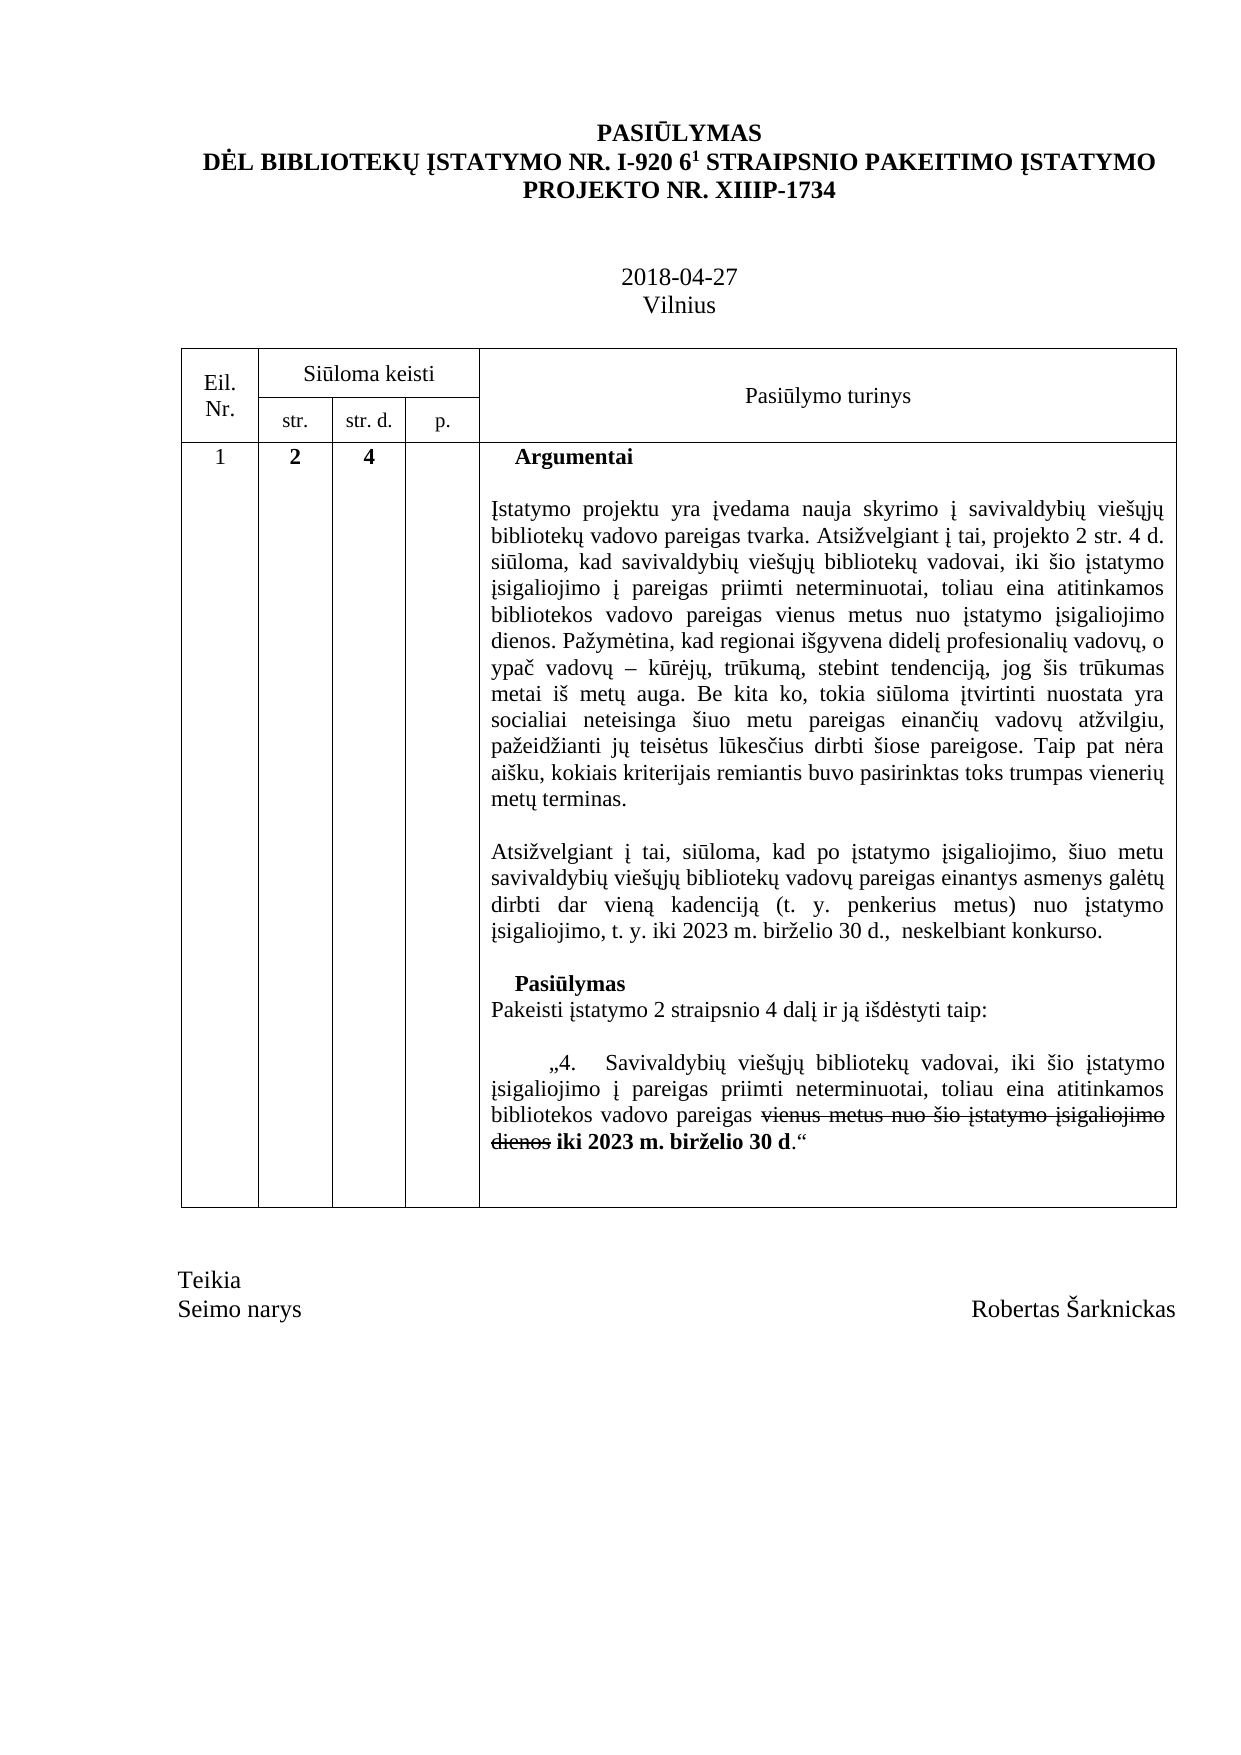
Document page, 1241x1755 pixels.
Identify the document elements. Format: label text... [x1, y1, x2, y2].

table_cell 4 [333, 443, 405, 1207]
table_cell Argumentai Įstatymo projektu yra įvedama nauja skyrimo į savivaldybių viešųjų bibliotekų vadovo pareigas tvarka. Atsižvelgiant į tai, projekto 2 str. 4 d. siūloma, kad savivaldybių viešųjų bibliotekų vadovai, iki šio įstatymo įsigaliojimo į pareigas priimti neterminuotai, toliau eina atitinkamos bibliotekos vadovo pareigas vienus metus nuo įstatymo įsigaliojimo dienos. Pažymėtina, kad regionai išgyvena didelį profesionalių vadovų, o ypač vadovų – kūrėjų, trūkumą, stebint tendenciją, jog šis trūkumas metai iš metų auga. Be kita ko, tokia siūloma įtvirtinti nuostata yra socialiai neteisinga šiuo metu pareigas einančių vadovų atžvilgiu, pažeidžianti jų teisėtus lūkesčius dirbti šiose pareigose. Taip pat nėra aišku, kokiais kriterijais remiantis buvo pasirinktas toks trumpas vienerių metų terminas. Atsižvelgiant į tai, siūloma, kad po įstatymo įsigaliojimo, šiuo metu savivaldybių viešųjų bibliotekų vadovų pareigas einantys asmenys galėtų dirbti dar vieną kadenciją (t. y. penkerius metus) nuo įstatymo įsigaliojimo, t. y. iki 2023 m. birželio 30 d., neskelbiant konkurso. Pasiūlymas Pakeisti įstatymo 2 straipsnio 4 dalį ir ją išdėstyti taip: „4. Savivaldybių viešųjų bibliotekų vadovai, iki šio įstatymo įsigaliojimo į pareigas priimti neterminuotai, toliau eina atitinkamos bibliotekos vadovo pareigas vienus metus nuo šio įstatymo įsigaliojimo dienos iki 2023 m. birželio 30 d.“ [480, 443, 1176, 1207]
table_cell 2 [259, 443, 332, 1207]
text DĖL BIBLIOTEKŲ ĮSTATYMO NR. I-920 61 STRAIPSNIO PAKEITIMO ĮSTATYMO PROJEKTO NR. XIIIP-1734 [177, 147, 1181, 204]
table_cell 1 [182, 443, 258, 1207]
table_header Siūloma keisti [259, 349, 479, 397]
table_cell [406, 443, 479, 1207]
table_cell str. [259, 398, 332, 442]
text Seimo narys Robertas Šarknickas [177, 1294, 1181, 1323]
table_header Pasiūlymo turinys [480, 349, 1176, 442]
text Vilnius [177, 291, 1181, 319]
text 2018-04-27 [177, 262, 1181, 291]
text Teikia [177, 1266, 1181, 1294]
text PASIŪLYMAS [177, 118, 1181, 147]
table_cell p. [406, 398, 479, 442]
table_header Eil. Nr. [182, 349, 258, 442]
table_cell str. d. [333, 398, 405, 442]
